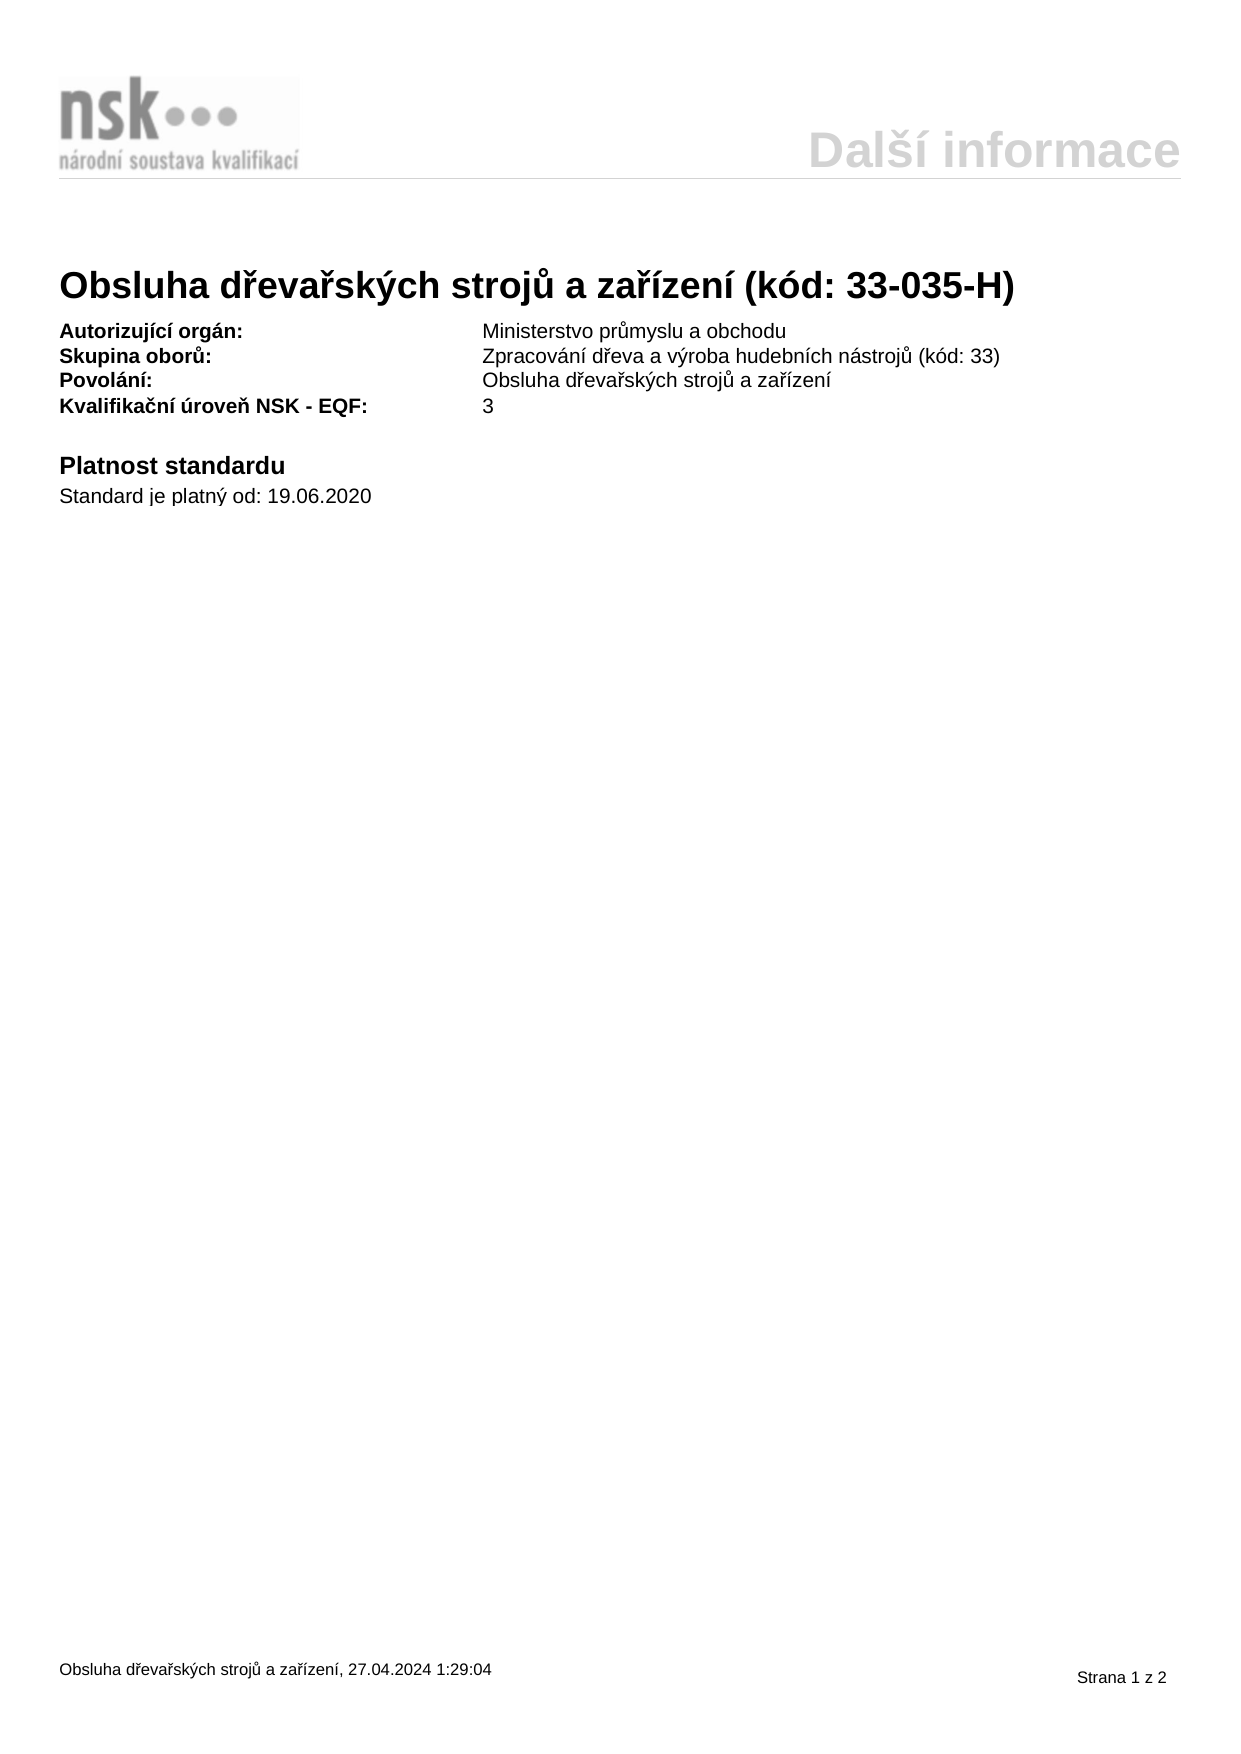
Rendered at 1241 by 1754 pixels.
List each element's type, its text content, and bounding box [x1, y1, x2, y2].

table_cell [627, 1106, 861, 1383]
table_cell [482, 506, 619, 806]
table_cell [1167, 1106, 1181, 1383]
table_cell [1167, 196, 1181, 224]
table_cell [619, 806, 627, 1106]
table_cell [861, 1384, 1167, 1659]
table_cell [861, 1106, 1167, 1383]
table_cell [1167, 506, 1181, 806]
table_cell [619, 1106, 627, 1383]
table_cell [619, 1384, 627, 1659]
table_cell [627, 307, 861, 319]
table_cell Zpracování dřeva a výroba hudebních nástrojů (kód: 33) [482, 344, 1181, 368]
table_cell [627, 418, 861, 447]
table_cell Standard je platný od: 19.06.2020 [59, 484, 1181, 506]
table_cell [861, 307, 1167, 319]
table_cell [59, 806, 119, 1106]
table_cell Skupina oborů: [59, 344, 482, 368]
table_cell [482, 418, 619, 447]
table_cell [861, 806, 1167, 1106]
table_cell [1167, 1660, 1181, 1696]
table_cell [619, 418, 627, 447]
table_cell 3 [482, 394, 1181, 417]
picture [58, 59, 620, 172]
table_cell [627, 806, 861, 1106]
table_cell [619, 196, 627, 224]
table_cell Obsluha dřevařských strojů a zařízení, 27.04.2024 1:29:04 [59, 1660, 861, 1696]
table_cell [59, 307, 119, 319]
table_cell [619, 506, 627, 806]
table_cell [627, 196, 861, 224]
table_cell [627, 506, 861, 806]
table_cell Kvalifikační úroveň NSK - EQF: [59, 394, 482, 417]
table_cell [482, 1384, 619, 1659]
table_cell [861, 196, 1167, 224]
table_cell Ministerstvo průmyslu a obchodu [482, 319, 1181, 344]
table_cell [627, 1384, 861, 1659]
table_cell [482, 196, 619, 224]
table_cell [59, 179, 1181, 196]
table_cell [119, 506, 482, 806]
table_cell [119, 1384, 482, 1659]
table_cell [1167, 1384, 1181, 1659]
table_cell Autorizující orgán: [59, 319, 482, 343]
table_cell [59, 506, 119, 806]
table_cell Povolání: [59, 368, 482, 392]
table_cell Obsluha dřevařských strojů a zařízení [482, 368, 1181, 393]
table_cell [119, 196, 482, 224]
table_cell [59, 172, 119, 178]
table_cell [861, 506, 1167, 806]
table_cell [59, 418, 119, 447]
table_cell [619, 172, 627, 178]
table_cell [1167, 307, 1181, 319]
table_cell [482, 1106, 619, 1383]
table_cell [1167, 806, 1181, 1106]
table_cell [59, 1106, 119, 1383]
table_cell [861, 418, 1167, 447]
table_header Další informace [627, 59, 1181, 178]
table_cell [119, 1106, 482, 1383]
table_cell Obsluha dřevařských strojů a zařízení (kód: 33-035-H) [59, 224, 1181, 307]
table_cell [119, 172, 482, 178]
table_cell [482, 806, 619, 1106]
table_cell Strana 1 z 2 [861, 1660, 1167, 1696]
table_cell [119, 418, 482, 447]
table_cell [119, 307, 482, 319]
table_cell [482, 307, 619, 319]
table_cell [59, 196, 119, 224]
table_cell [482, 172, 619, 178]
table_cell Platnost standardu [59, 448, 1181, 483]
table_cell [59, 1384, 119, 1659]
table_header [620, 59, 627, 172]
table_cell [1167, 418, 1181, 447]
table_cell [619, 307, 627, 319]
table_cell [119, 806, 482, 1106]
